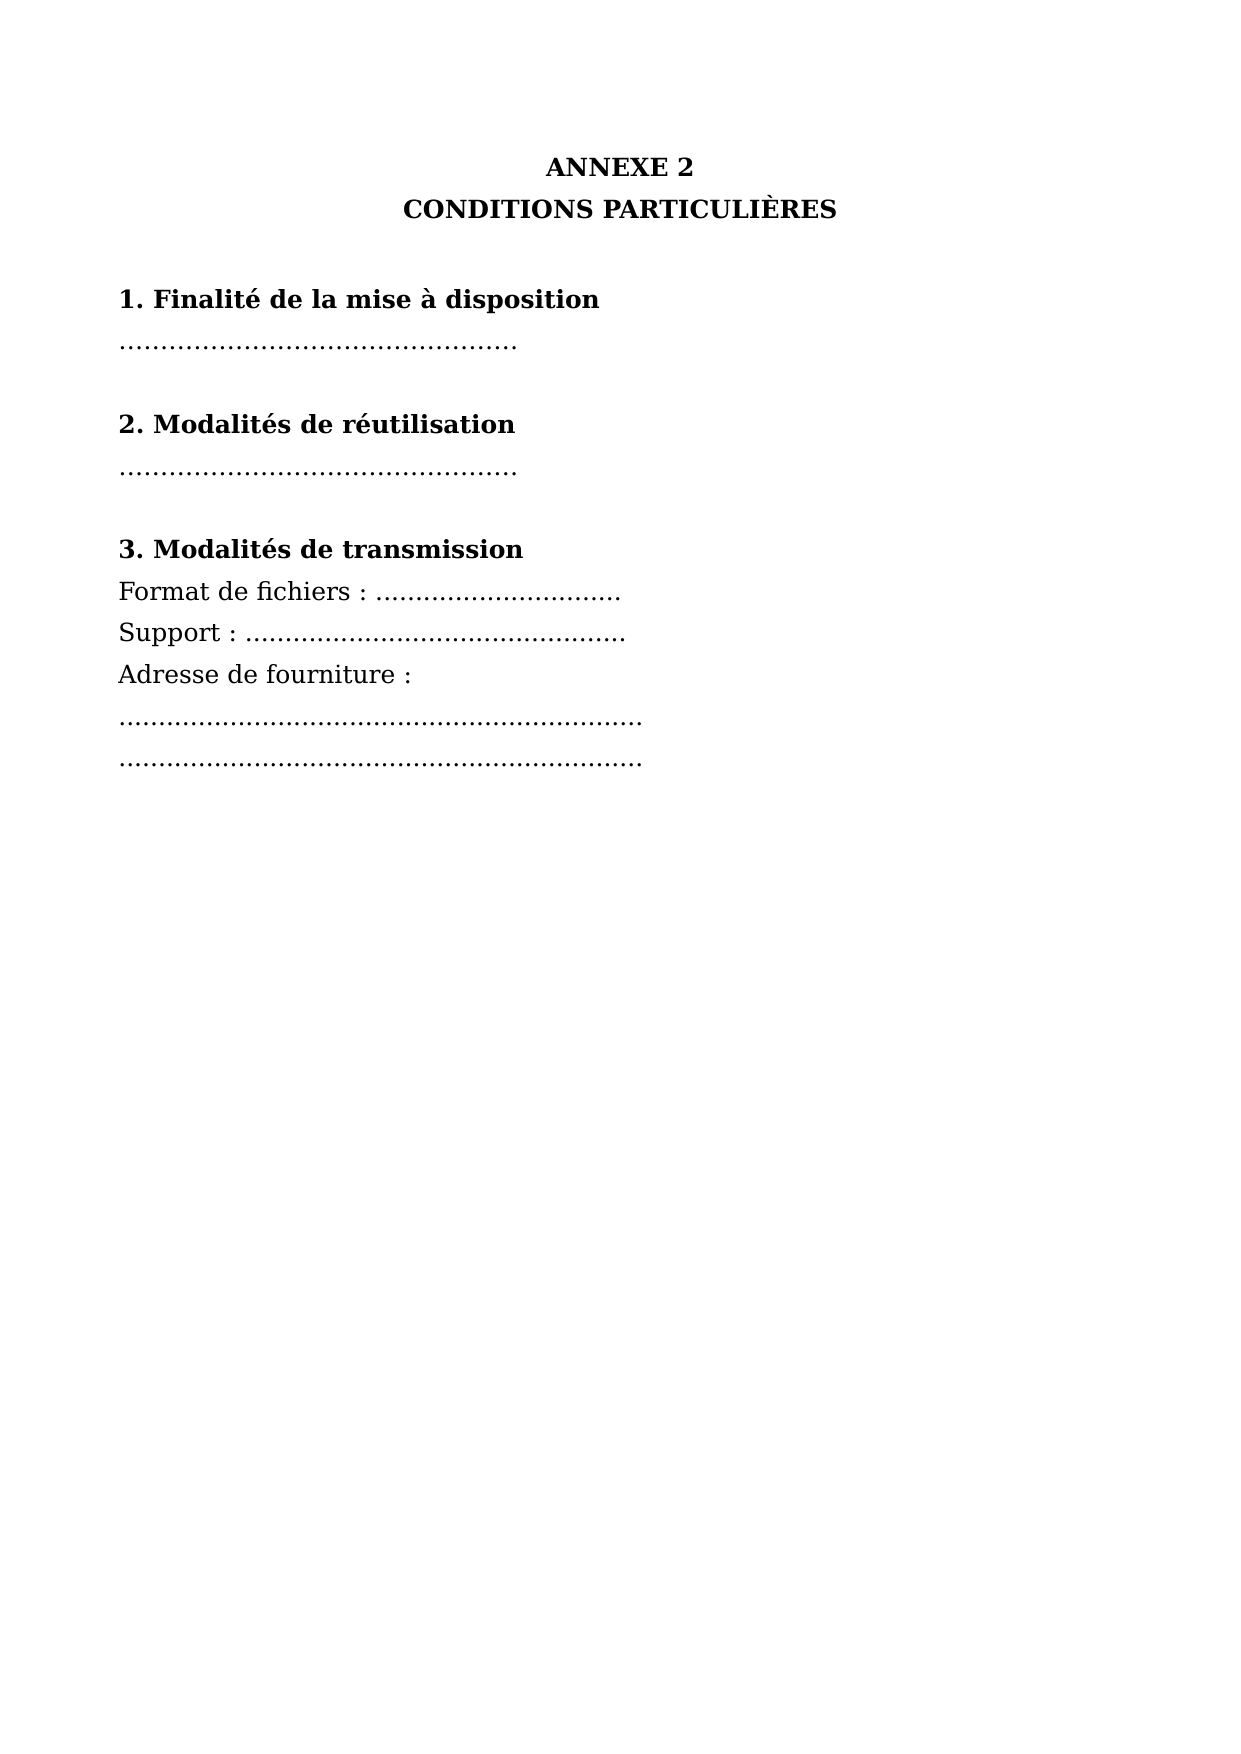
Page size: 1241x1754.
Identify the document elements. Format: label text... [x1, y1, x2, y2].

text 3. Modalités de transmission [118, 535, 1122, 564]
text .................................................................. [118, 702, 1122, 731]
text ………………………………………… [118, 326, 1122, 356]
text Adresse de fourniture : [118, 660, 1122, 689]
text ………………………………………… [118, 452, 1122, 481]
text 1. Finalité de la mise à disposition [118, 284, 1122, 314]
table_header ANNEXE 2 CONDITIONS PARTICULIÈRES [118, 148, 1122, 243]
text Support : ................................................ [118, 618, 1122, 648]
text Format de fichiers : ............................... [118, 577, 1122, 606]
text 2. Modalités de réutilisation [118, 410, 1122, 439]
text .................................................................. [118, 743, 1122, 773]
